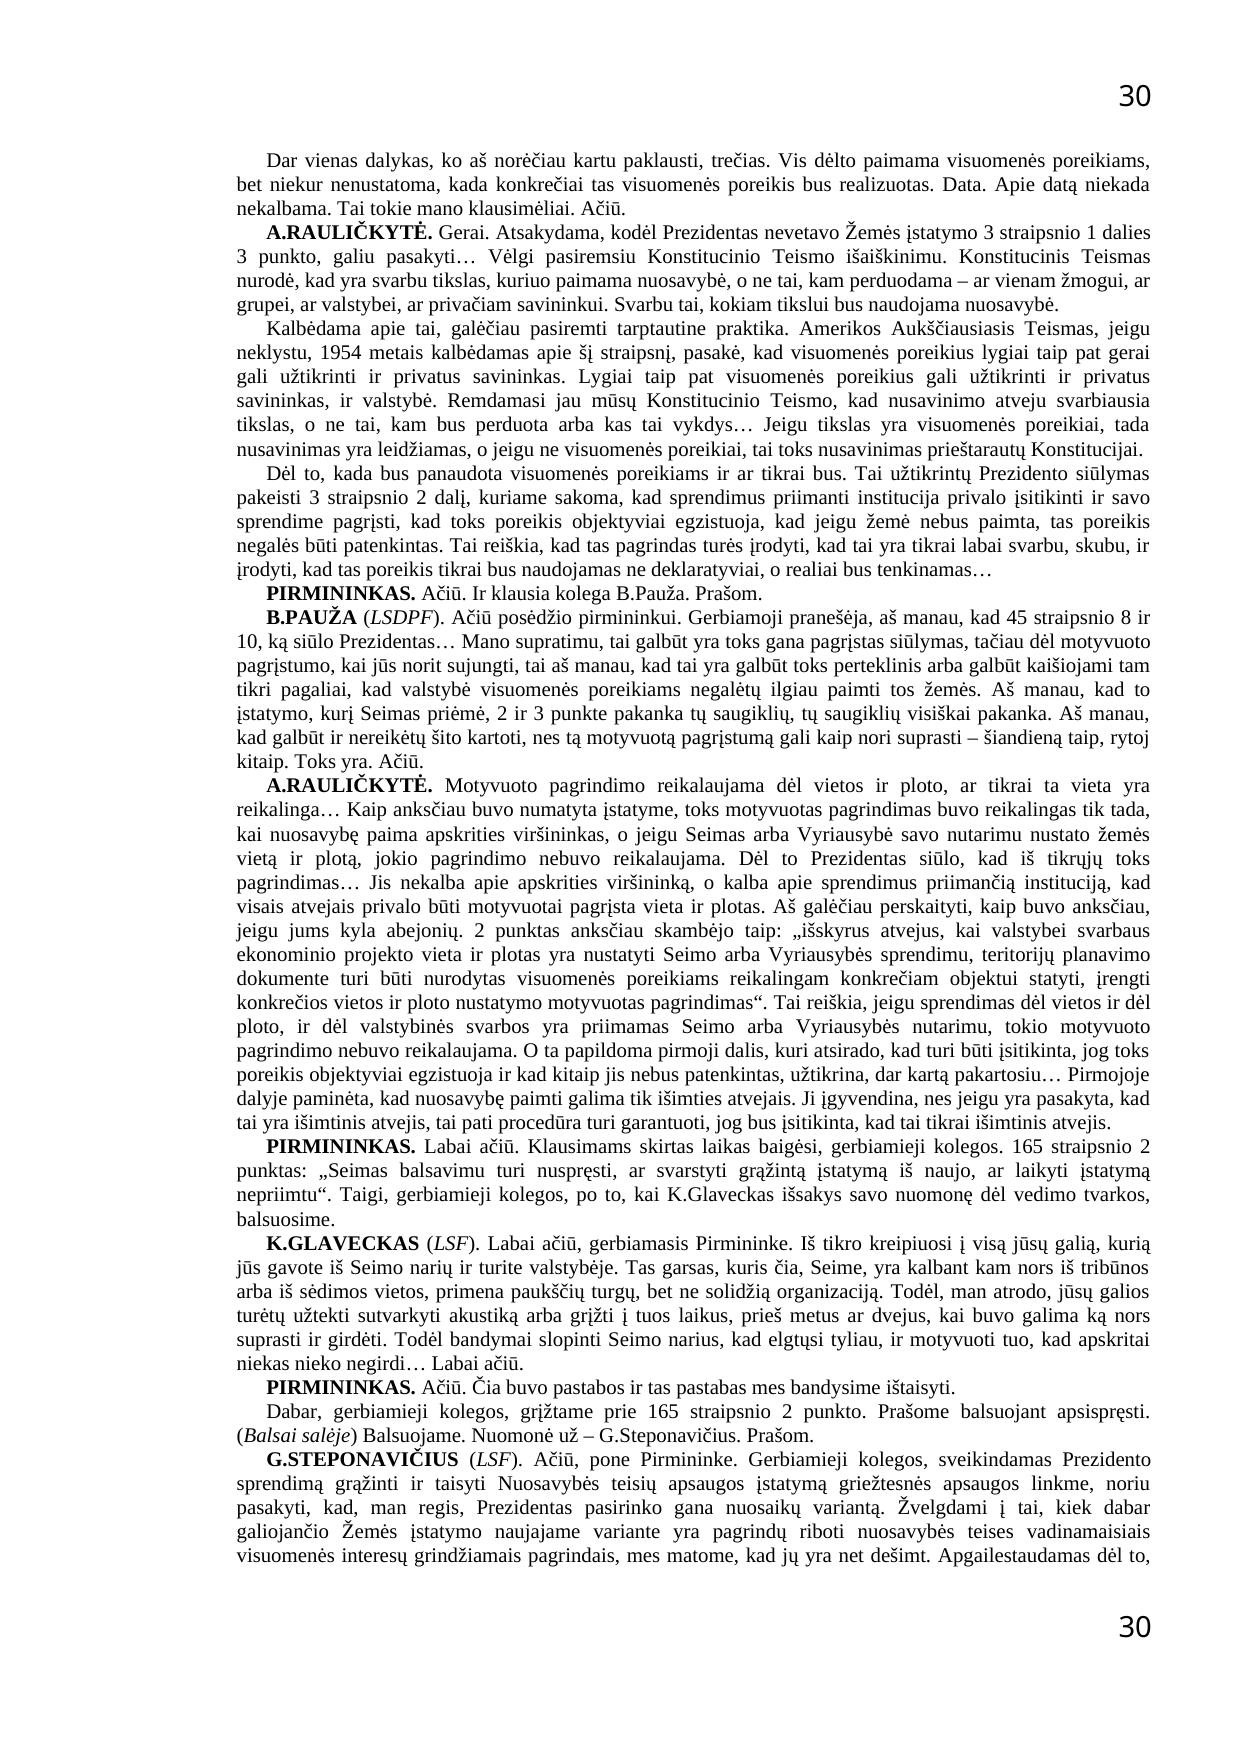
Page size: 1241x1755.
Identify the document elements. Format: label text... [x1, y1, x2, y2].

text Dabar, gerbiamieji kolegos, grįžtame prie 165 straipsnio 2 punkto. Prašome balsuojant apsispręsti. (Balsai salėje) Balsuojame. Nuomonė už – G.Steponavičius. Prašom. [236, 1399, 1152, 1447]
text PIRMININKAS. Labai ačiū. Klausimams skirtas laikas baigėsi, gerbiamieji kolegos. 165 straipsnio 2 punktas: „Seimas balsavimu turi nuspręsti, ar svarstyti grąžintą įstatymą iš naujo, ar laikyti įstatymą nepriimtu“. Taigi, gerbiamieji kolegos, po to, kai K.Glaveckas išsakys savo nuomonę dėl vedimo tvarkos, balsuosime. [236, 1134, 1152, 1231]
text A.RAULIČKYTĖ. Gerai. Atsakydama, kodėl Prezidentas nevetavo Žemės įstatymo 3 straipsnio 1 dalies 3 punkto, galiu pasakyti… Vėlgi pasiremsiu Konstitucinio Teismo išaiškinimu. Konstitucinis Teismas nurodė, kad yra svarbu tikslas, kuriuo paimama nuosavybė, o ne tai, kam perduodama – ar vienam žmogui, ar grupei, ar valstybei, ar privačiam savininkui. Svarbu tai, kokiam tikslui bus naudojama nuosavybė. [236, 220, 1152, 316]
text A.RAULIČKYTĖ. Motyvuoto pagrindimo reikalaujama dėl vietos ir ploto, ar tikrai ta vieta yra reikalinga… Kaip anksčiau buvo numatyta įstatyme, toks motyvuotas pagrindimas buvo reikalingas tik tada, kai nuosavybę paima apskrities viršininkas, o jeigu Seimas arba Vyriausybė savo nutarimu nustato žemės vietą ir plotą, jokio pagrindimo nebuvo reikalaujama. Dėl to Prezidentas siūlo, kad iš tikrųjų toks pagrindimas… Jis nekalba apie apskrities viršininką, o kalba apie sprendimus priimančią instituciją, kad visais atvejais privalo būti motyvuotai pagrįsta vieta ir plotas. Aš galėčiau perskaityti, kaip buvo anksčiau, jeigu jums kyla abejonių. 2 punktas anksčiau skambėjo taip: „išskyrus atvejus, kai valstybei svarbaus ekonominio projekto vieta ir plotas yra nustatyti Seimo arba Vyriausybės sprendimu, teritorijų planavimo dokumente turi būti nurodytas visuomenės poreikiams reikalingam konkrečiam objektui statyti, įrengti konkrečios vietos ir ploto nustatymo motyvuotas pagrindimas“. Tai reiškia, jeigu sprendimas dėl vietos ir dėl ploto, ir dėl valstybinės svarbos yra priimamas Seimo arba Vyriausybės nutarimu, tokio motyvuoto pagrindimo nebuvo reikalaujama. O ta papildoma pirmoji dalis, kuri atsirado, kad turi būti įsitikinta, jog toks poreikis objektyviai egzistuoja ir kad kitaip jis nebus patenkintas, užtikrina, dar kartą pakartosiu… Pirmojoje dalyje paminėta, kad nuosavybę paimti galima tik išimties atvejais. Ji įgyvendina, nes jeigu yra pasakyta, kad tai yra išimtinis atvejis, tai pati procedūra turi garantuoti, jog bus įsitikinta, kad tai tikrai išimtinis atvejis. [236, 773, 1152, 1134]
text B.PAUŽA (LSDPF). Ačiū posėdžio pirmininkui. Gerbiamoji pranešėja, aš manau, kad 45 straipsnio 8 ir 10, ką siūlo Prezidentas… Mano supratimu, tai galbūt yra toks gana pagrįstas siūlymas, tačiau dėl motyvuoto pagrįstumo, kai jūs norit sujungti, tai aš manau, kad tai yra galbūt toks perteklinis arba galbūt kaišiojami tam tikri pagaliai, kad valstybė visuomenės poreikiams negalėtų ilgiau paimti tos žemės. Aš manau, kad to įstatymo, kurį Seimas priėmė, 2 ir 3 punkte pakanka tų saugiklių, tų saugiklių visiškai pakanka. Aš manau, kad galbūt ir nereikėtų šito kartoti, nes tą motyvuotą pagrįstumą gali kaip nori suprasti – šiandieną taip, rytoj kitaip. Toks yra. Ačiū. [236, 605, 1152, 773]
text G.STEPONAVIČIUS (LSF). Ačiū, pone Pirmininke. Gerbiamieji kolegos, sveikindamas Prezidento sprendimą grąžinti ir taisyti Nuosavybės teisių apsaugos įstatymą griežtesnės apsaugos linkme, noriu pasakyti, kad, man regis, Prezidentas pasirinko gana nuosaikų variantą. Žvelgdami į tai, kiek dabar galiojančio Žemės įstatymo naujajame variante yra pagrindų riboti nuosavybės teises vadinamaisiais visuomenės interesų grindžiamais pagrindais, mes matome, kad jų yra net dešimt. Apgailestaudamas dėl to, [236, 1447, 1152, 1567]
text Dar vienas dalykas, ko aš norėčiau kartu paklausti, trečias. Vis dėlto paimama visuomenės poreikiams, bet niekur nenustatoma, kada konkrečiai tas visuomenės poreikis bus realizuotas. Data. Apie datą niekada nekalbama. Tai tokie mano klausimėliai. Ačiū. [236, 148, 1152, 220]
text PIRMININKAS. Ačiū. Čia buvo pastabos ir tas pastabas mes bandysime ištaisyti. [236, 1375, 1152, 1399]
text K.GLAVECKAS (LSF). Labai ačiū, gerbiamasis Pirmininke. Iš tikro kreipiuosi į visą jūsų galią, kurią jūs gavote iš Seimo narių ir turite valstybėje. Tas garsas, kuris čia, Seime, yra kalbant kam nors iš tribūnos arba iš sėdimos vietos, primena paukščių turgų, bet ne solidžią organizaciją. Todėl, man atrodo, jūsų galios turėtų užtekti sutvarkyti akustiką arba grįžti į tuos laikus, prieš metus ar dvejus, kai buvo galima ką nors suprasti ir girdėti. Todėl bandymai slopinti Seimo narius, kad elgtųsi tyliau, ir motyvuoti tuo, kad apskritai niekas nieko negirdi… Labai ačiū. [236, 1231, 1152, 1375]
text Dėl to, kada bus panaudota visuomenės poreikiams ir ar tikrai bus. Tai užtikrintų Prezidento siūlymas pakeisti 3 straipsnio 2 dalį, kuriame sakoma, kad sprendimus priimanti institucija privalo įsitikinti ir savo sprendime pagrįsti, kad toks poreikis objektyviai egzistuoja, kad jeigu žemė nebus paimta, tas poreikis negalės būti patenkintas. Tai reiškia, kad tas pagrindas turės įrodyti, kad tai yra tikrai labai svarbu, skubu, ir įrodyti, kad tas poreikis tikrai bus naudojamas ne deklaratyviai, o realiai bus tenkinamas… [236, 461, 1152, 581]
text Kalbėdama apie tai, galėčiau pasiremti tarptautine praktika. Amerikos Aukščiausiasis Teismas, jeigu neklystu, 1954 metais kalbėdamas apie šį straipsnį, pasakė, kad visuomenės poreikius lygiai taip pat gerai gali užtikrinti ir privatus savininkas. Lygiai taip pat visuomenės poreikius gali užtikrinti ir privatus savininkas, ir valstybė. Remdamasi jau mūsų Konstitucinio Teismo, kad nusavinimo atveju svarbiausia tikslas, o ne tai, kam bus perduota arba kas tai vykdys… Jeigu tikslas yra visuomenės poreikiai, tada nusavinimas yra leidžiamas, o jeigu ne visuomenės poreikiai, tai toks nusavinimas prieštarautų Konstitucijai. [236, 316, 1152, 461]
text PIRMININKAS. Ačiū. Ir klausia kolega B.Pauža. Prašom. [236, 581, 1152, 605]
